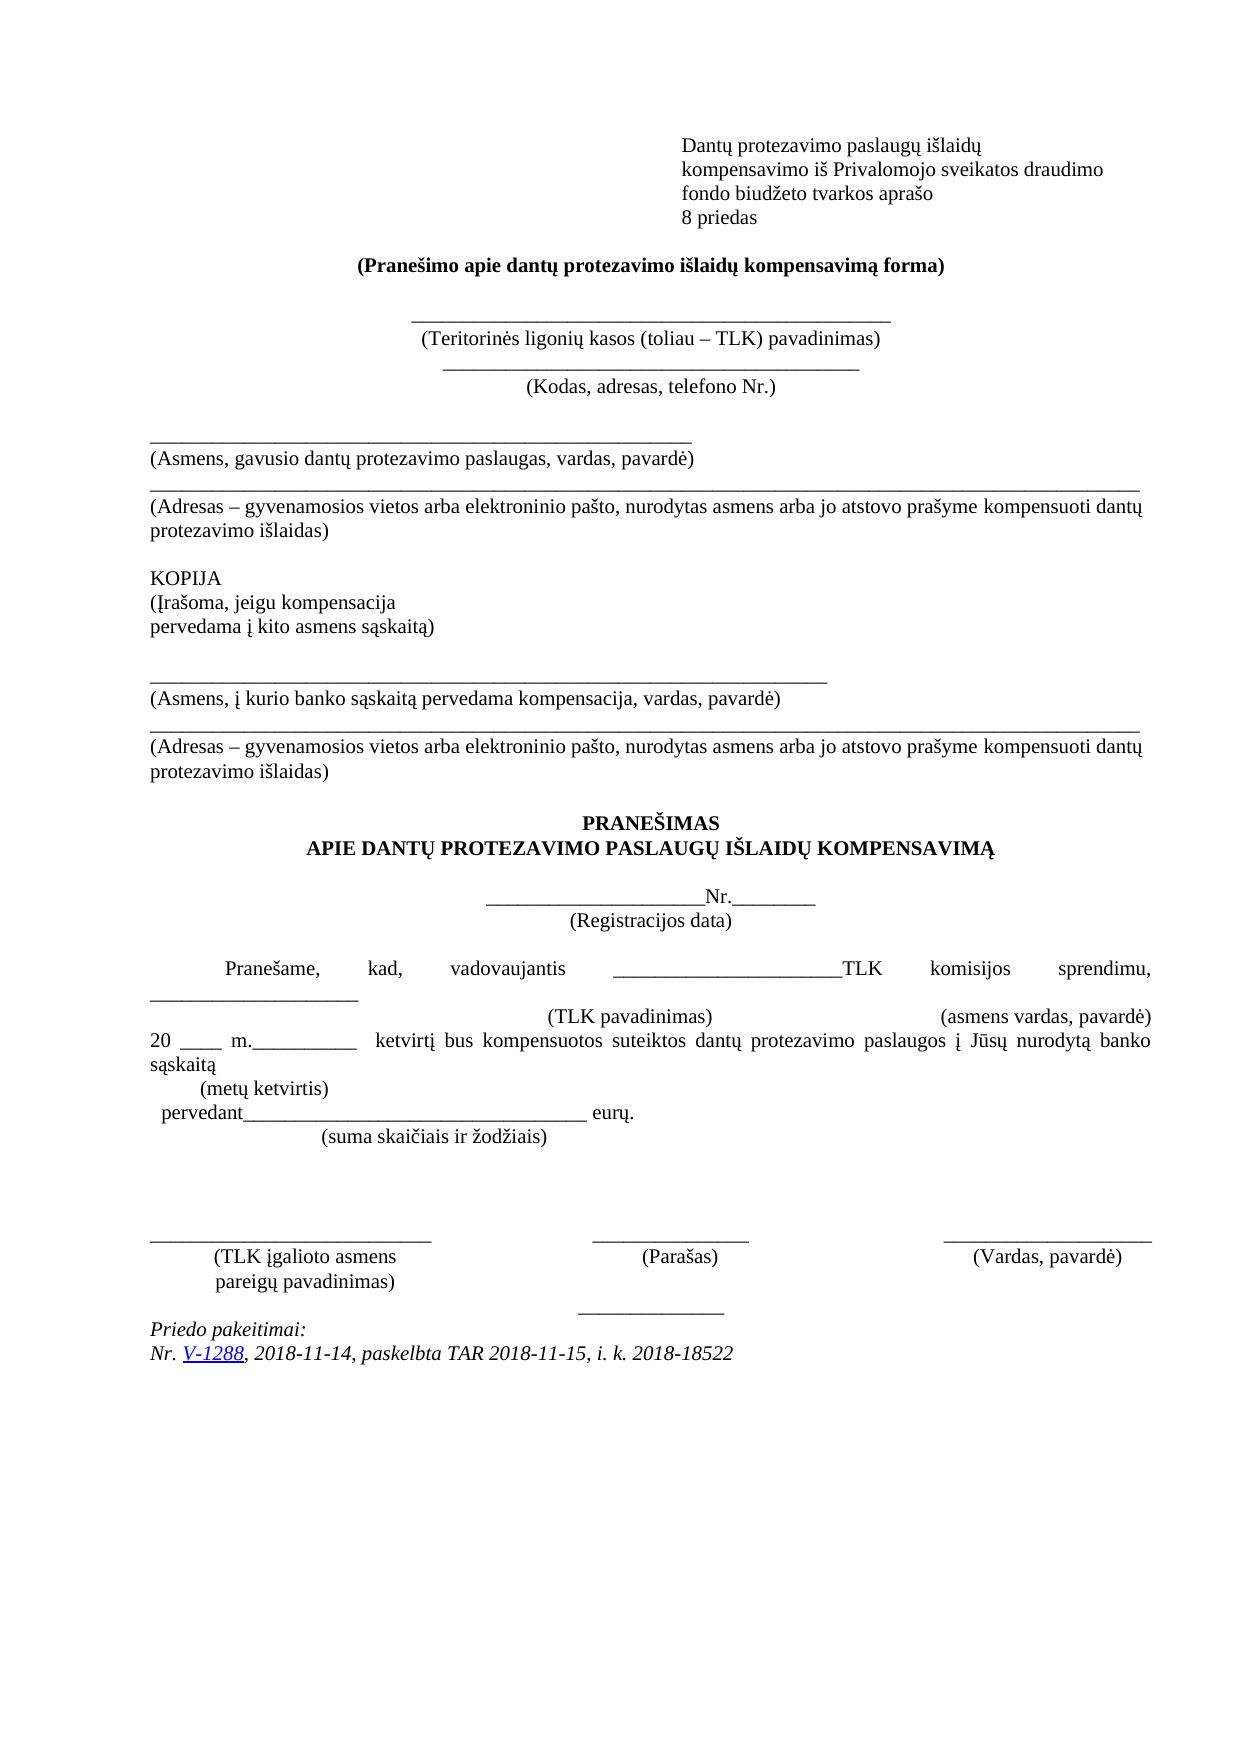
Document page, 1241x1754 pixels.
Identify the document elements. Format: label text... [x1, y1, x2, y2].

text _______________________________________________________________________________________________ [150, 710, 1152, 734]
text ______________________________________________ [150, 301, 1152, 325]
text _______________________________________________________________________________________________ [150, 470, 1152, 494]
text (Adresas – gyvenamosios vietos arba elektroninio pašto, nurodytas asmens arba jo atstovo prašyme kompensuoti dantų protezavimo išlaidas) [150, 734, 1152, 783]
text Pranešame, kad, vadovaujantis ______________________TLK komisijos sprendimu, ____________________ [150, 956, 1152, 1004]
text ____________________________________________________ [150, 422, 1152, 446]
text Dantų protezavimo paslaugų išlaidų [681, 133, 1152, 157]
text Nr. V-1288, 2018-11-14, paskelbta TAR 2018-11-15, i. k. 2018-18522 [150, 1341, 1152, 1365]
text (metų ketvirtis) [150, 1076, 1152, 1100]
text (Asmens, į kurio banko sąskaitą pervedama kompensacija, vardas, pavardė) [150, 686, 1152, 710]
text APIE DANTŲ PROTEZAVIMO PASLAUGŲ IŠLAIDŲ KOMPENSAVIMĄ [150, 835, 1152, 859]
text (TLK įgalioto asmens (Parašas) (Vardas, pavardė) [150, 1244, 1152, 1268]
text KOPIJA [150, 566, 1152, 590]
text kompensavimo iš Privalomojo sveikatos draudimo [681, 157, 1152, 181]
text 8 priedas [681, 205, 1152, 229]
text (TLK pavadinimas) (asmens vardas, pavardė) 20 ____ m.__________ ketvirtį bus kompensuotos suteiktos dantų protezavimo paslaugos į Jūsų nurodytą banko sąskaitą [150, 1004, 1152, 1076]
text _____________________Nr.________ [150, 883, 1152, 908]
text fondo biudžeto tvarkos aprašo [681, 181, 1152, 205]
text Priedo pakeitimai: [150, 1317, 1152, 1341]
text (Įrašoma, jeigu kompensacija [150, 590, 1152, 614]
text ________________________________________ [150, 349, 1152, 373]
text ___________________________ _______________ ____________________ [150, 1220, 1152, 1244]
text (Kodas, adresas, telefono Nr.) [150, 373, 1152, 398]
text (Teritorinės ligonių kasos (toliau – TLK) pavadinimas) [150, 325, 1152, 349]
text (suma skaičiais ir žodžiais) [150, 1124, 1152, 1148]
text pervedant_________________________________ eurų. [150, 1100, 1152, 1124]
text ______________ [150, 1293, 1152, 1317]
text (Pranešimo apie dantų protezavimo išlaidų kompensavimą forma) [150, 253, 1152, 277]
text PRANEŠIMAS [150, 811, 1152, 835]
text _________________________________________________________________ [150, 662, 1152, 686]
text (Adresas – gyvenamosios vietos arba elektroninio pašto, nurodytas asmens arba jo atstovo prašyme kompensuoti dantų protezavimo išlaidas) [150, 494, 1152, 542]
text (Registracijos data) [150, 908, 1152, 932]
text pareigų pavadinimas) [150, 1268, 1152, 1293]
text (Asmens, gavusio dantų protezavimo paslaugas, vardas, pavardė) [150, 446, 1152, 470]
text pervedama į kito asmens sąskaitą) [150, 614, 1152, 638]
